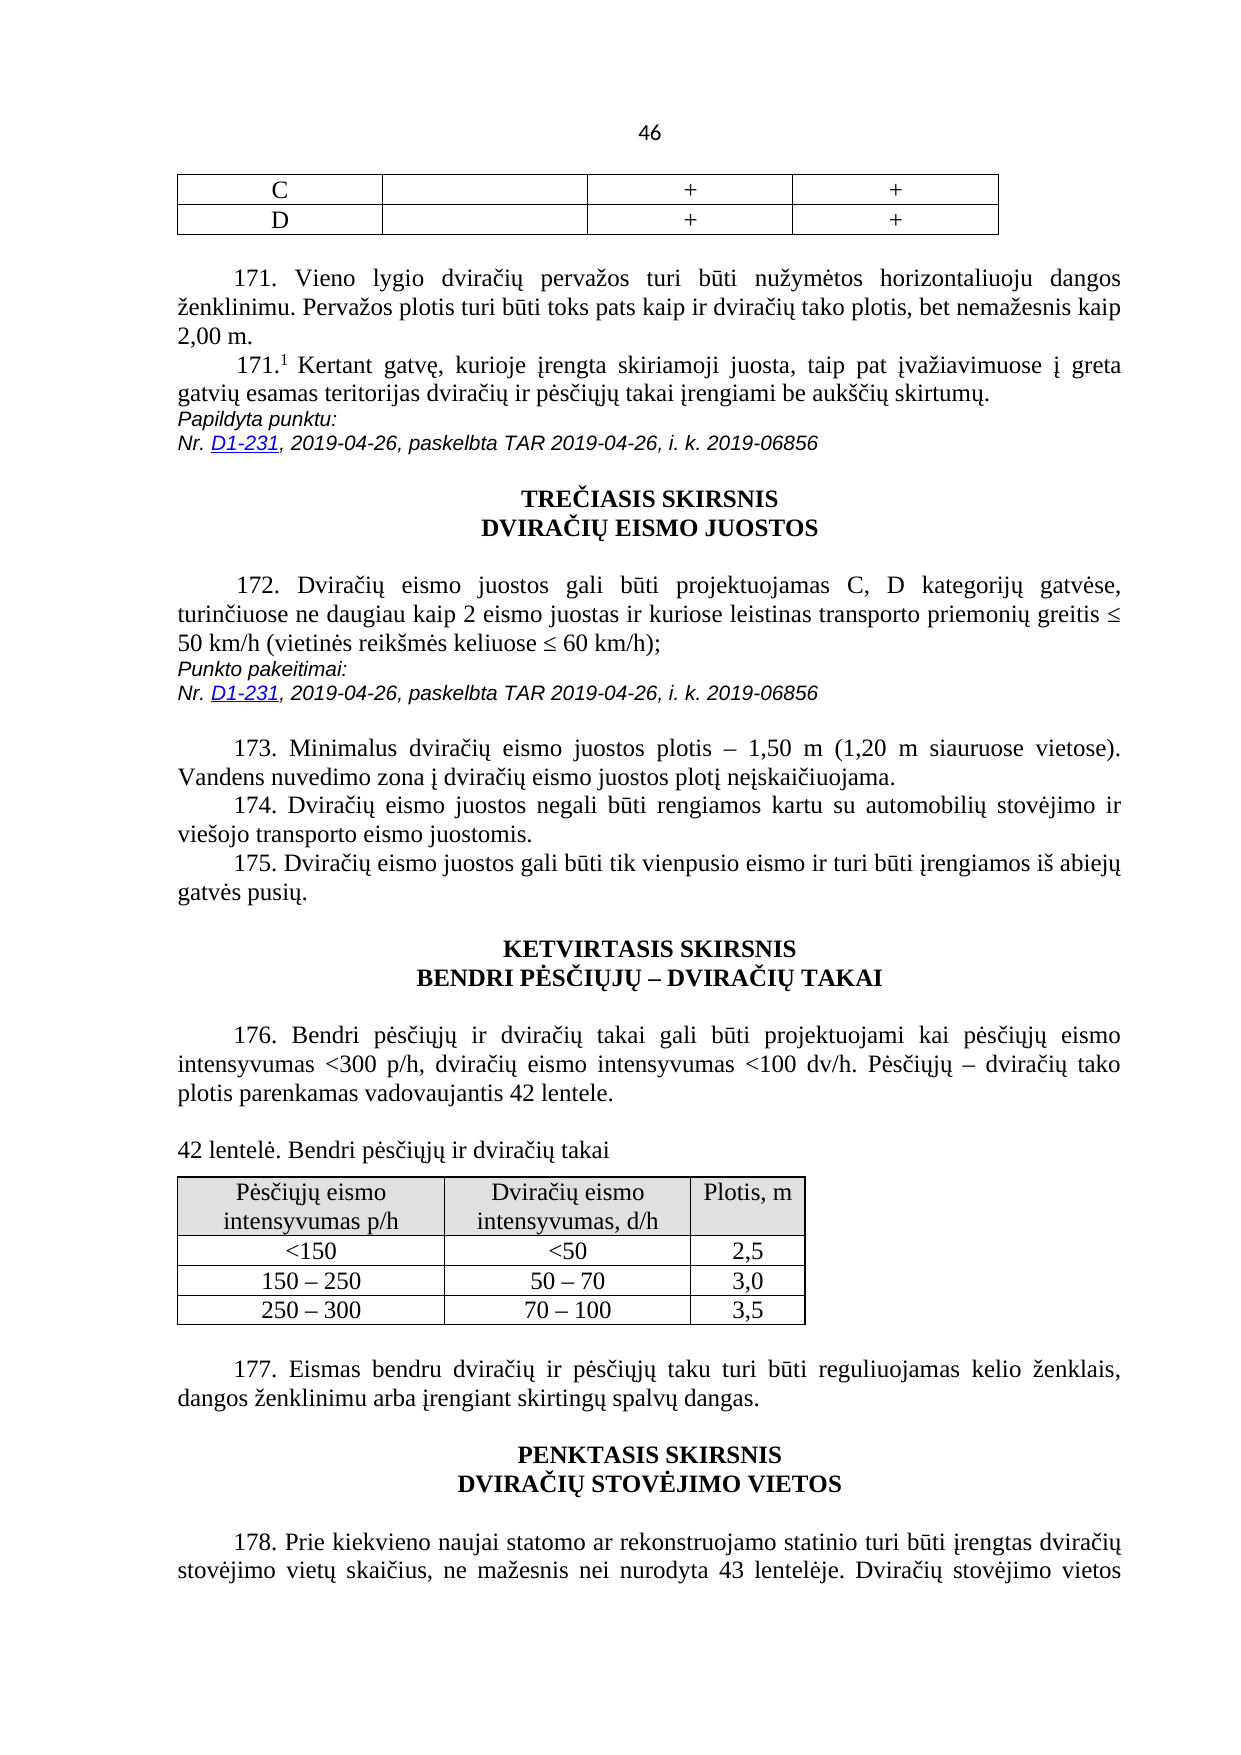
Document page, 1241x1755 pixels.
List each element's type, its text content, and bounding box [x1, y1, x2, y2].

table_header Dviračių eismo intensyvumas, d/h [445, 1178, 690, 1235]
table_cell 70 – 100 [445, 1296, 690, 1324]
text TREČIASIS SKIRSNIS [177, 484, 1122, 513]
text 171. Vieno lygio dviračių pervažos turi būti nužymėtos horizontaliuoju dangos ženklinimu. Pervažos plotis turi būti toks pats kaip ir dviračių tako plotis, bet nemažesnis kaip 2,00 m. [177, 263, 1122, 350]
table_cell 250 – 300 [178, 1296, 444, 1324]
text 173. Minimalus dviračių eismo juostos plotis – 1,50 m (1,20 m siauruose vietose). Vandens nuvedimo zona į dviračių eismo juostos plotį neįskaičiuojama. [177, 733, 1122, 791]
table_cell <50 [445, 1236, 690, 1265]
table_cell D [178, 205, 382, 234]
text DVIRAČIŲ STOVĖJIMO VIETOS [177, 1469, 1122, 1498]
text 176. Bendri pėsčiųjų ir dviračių takai gali būti projektuojami kai pėsčiųjų eismo intensyvumas <300 p/h, dviračių eismo intensyvumas <100 dv/h. Pėsčiųjų – dviračių tako plotis parenkamas vadovaujantis 42 lentele. [177, 1021, 1122, 1107]
table_cell + [588, 205, 792, 234]
text 177. Eismas bendru dviračių ir pėsčiųjų taku turi būti reguliuojamas kelio ženklais, dangos ženklinimu arba įrengiant skirtingų spalvų dangas. [177, 1354, 1122, 1412]
text 178. Prie kiekvieno naujai statomo ar rekonstruojamo statinio turi būti įrengtas dviračių stovėjimo vietų skaičius, ne mažesnis nei nurodyta 43 lentelėje. Dviračių stovėjimo vietos [177, 1527, 1122, 1584]
table_cell + [793, 205, 998, 234]
table_cell <150 [178, 1236, 444, 1265]
table_cell C [178, 175, 382, 204]
text 174. Dviračių eismo juostos negali būti rengiamos kartu su automobilių stovėjimo ir viešojo transporto eismo juostomis. [177, 791, 1122, 848]
text Nr. D1-231, 2019-04-26, paskelbta TAR 2019-04-26, i. k. 2019-06856 [177, 680, 1122, 704]
table_header Pėsčiųjų eismo intensyvumas p/h [178, 1178, 444, 1235]
text 42 lentelė. Bendri pėsčiųjų ir dviračių takai [177, 1136, 1122, 1164]
table_header Plotis, m [691, 1178, 804, 1235]
table_cell + [588, 175, 792, 204]
table_cell 3,5 [691, 1296, 804, 1324]
text DVIRAČIŲ EISMO JUOSTOS [177, 513, 1122, 541]
table_cell 50 – 70 [445, 1266, 690, 1294]
text KETVIRTASIS SKIRSNIS [177, 934, 1122, 963]
table_cell [383, 205, 587, 234]
table_cell 3,0 [691, 1266, 804, 1294]
table_cell [383, 175, 587, 204]
text Papildyta punktu: [177, 407, 1122, 431]
text 172. Dviračių eismo juostos gali būti projektuojamas C, D kategorijų gatvėse, turinčiuose ne daugiau kaip 2 eismo juostas ir kuriose leistinas transporto priemonių greitis ≤ 50 km/h (vietinės reikšmės keliuose ≤ 60 km/h); [177, 570, 1122, 656]
text 175. Dviračių eismo juostos gali būti tik vienpusio eismo ir turi būti įrengiamos iš abiejų gatvės pusių. [177, 848, 1122, 906]
table_cell + [793, 175, 998, 204]
text PENKTASIS SKIRSNIS [177, 1440, 1122, 1469]
table_cell 2,5 [691, 1236, 804, 1265]
text BENDRI PĖSČIŲJŲ – DVIRAČIŲ TAKAI [177, 963, 1122, 992]
table_cell 150 – 250 [178, 1266, 444, 1294]
text 171.1 Kertant gatvę, kurioje įrengta skiriamoji juosta, taip pat įvažiavimuose į greta gatvių esamas teritorijas dviračių ir pėsčiųjų takai įrengiami be aukščių skirtumų. [177, 350, 1122, 407]
text Nr. D1-231, 2019-04-26, paskelbta TAR 2019-04-26, i. k. 2019-06856 [177, 431, 1122, 455]
text Punkto pakeitimai: [177, 656, 1122, 680]
